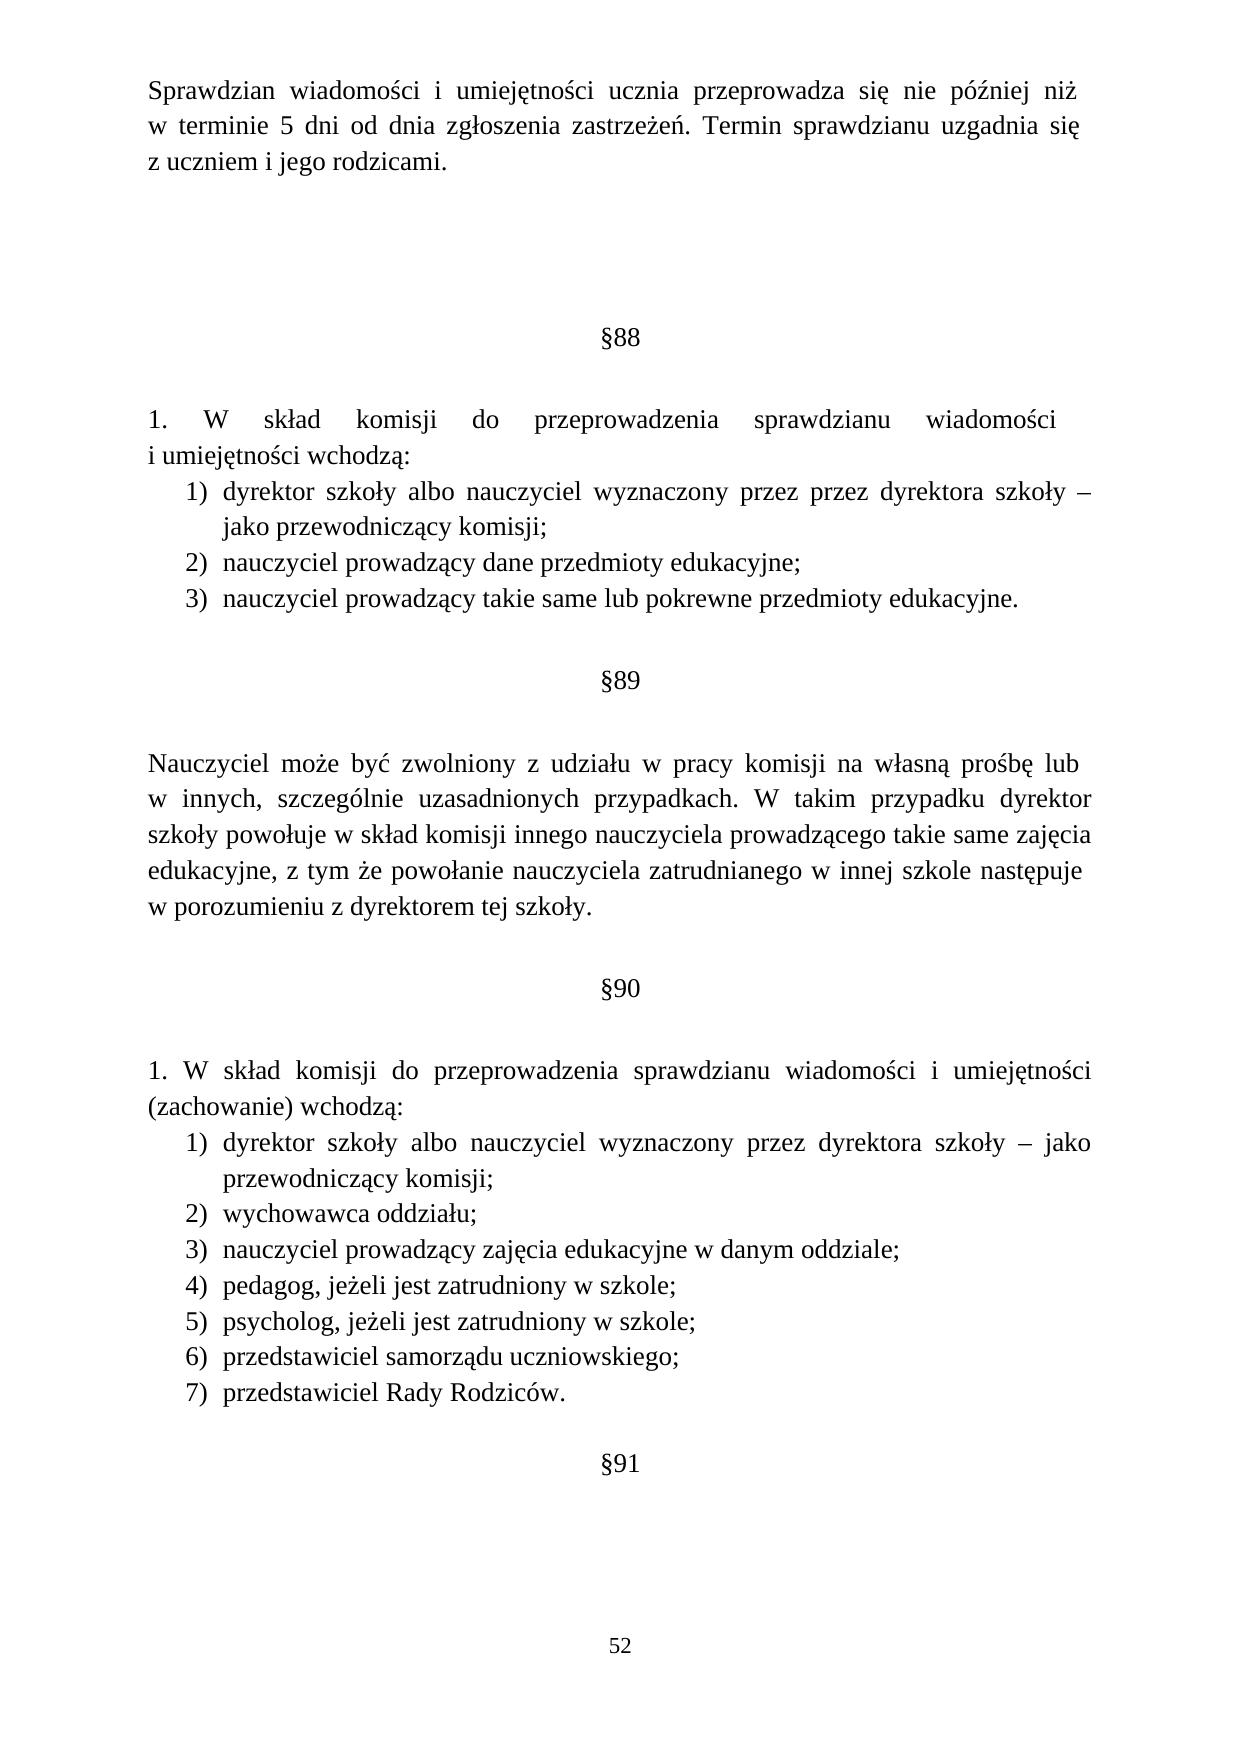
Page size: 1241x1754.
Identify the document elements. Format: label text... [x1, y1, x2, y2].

list przedstawiciel samorządu uczniowskiego; [185, 1340, 1092, 1371]
text Sprawdzian wiadomości i umiejętności ucznia przeprowadza się nie później niż w terminie 5 dni od dnia zgłoszenia zastrzeżeń. Termin sprawdzianu uzgadnia się z uczniem i jego rodzicami. [148, 74, 1092, 176]
text Nauczyciel może być zwolniony z udziału w pracy komisji na własną prośbę lub w innych, szczególnie uzasadnionych przypadkach. W takim przypadku dyrektor szkoły powołuje w skład komisji innego nauczyciela prowadzącego takie same zajęcia edukacyjne, z tym że powołanie nauczyciela zatrudnianego w innej szkole następuje w porozumieniu z dyrektorem tej szkoły. [148, 747, 1092, 921]
text §91 [148, 1447, 1092, 1479]
text §90 [148, 972, 1092, 1003]
text 1. W skład komisji do przeprowadzenia sprawdzianu wiadomości i umiejętności (zachowanie) wchodzą: [148, 1054, 1092, 1121]
list nauczyciel prowadzący takie same lub pokrewne przedmioty edukacyjne. [185, 582, 1092, 613]
list dyrektor szkoły albo nauczyciel wyznaczony przez dyrektora szkoły – jako przewodniczący komisji; [185, 1126, 1092, 1193]
list dyrektor szkoły albo nauczyciel wyznaczony przez przez dyrektora szkoły – jako przewodniczący komisji; [185, 475, 1092, 542]
list nauczyciel prowadzący zajęcia edukacyjne w danym oddziale; [185, 1233, 1092, 1264]
list psycholog, jeżeli jest zatrudniony w szkole; [185, 1304, 1092, 1336]
list pedagog, jeżeli jest zatrudniony w szkole; [185, 1269, 1092, 1300]
text 1. W skład komisji do przeprowadzenia sprawdzianu wiadomości i umiejętności wchodzą: [148, 403, 1092, 470]
list nauczyciel prowadzący dane przedmioty edukacyjne; [185, 546, 1092, 577]
list wychowawca oddziału; [185, 1197, 1092, 1228]
text §89 [148, 664, 1092, 696]
list przedstawiciel Rady Rodziców. [185, 1376, 1092, 1407]
text §88 [148, 321, 1092, 352]
